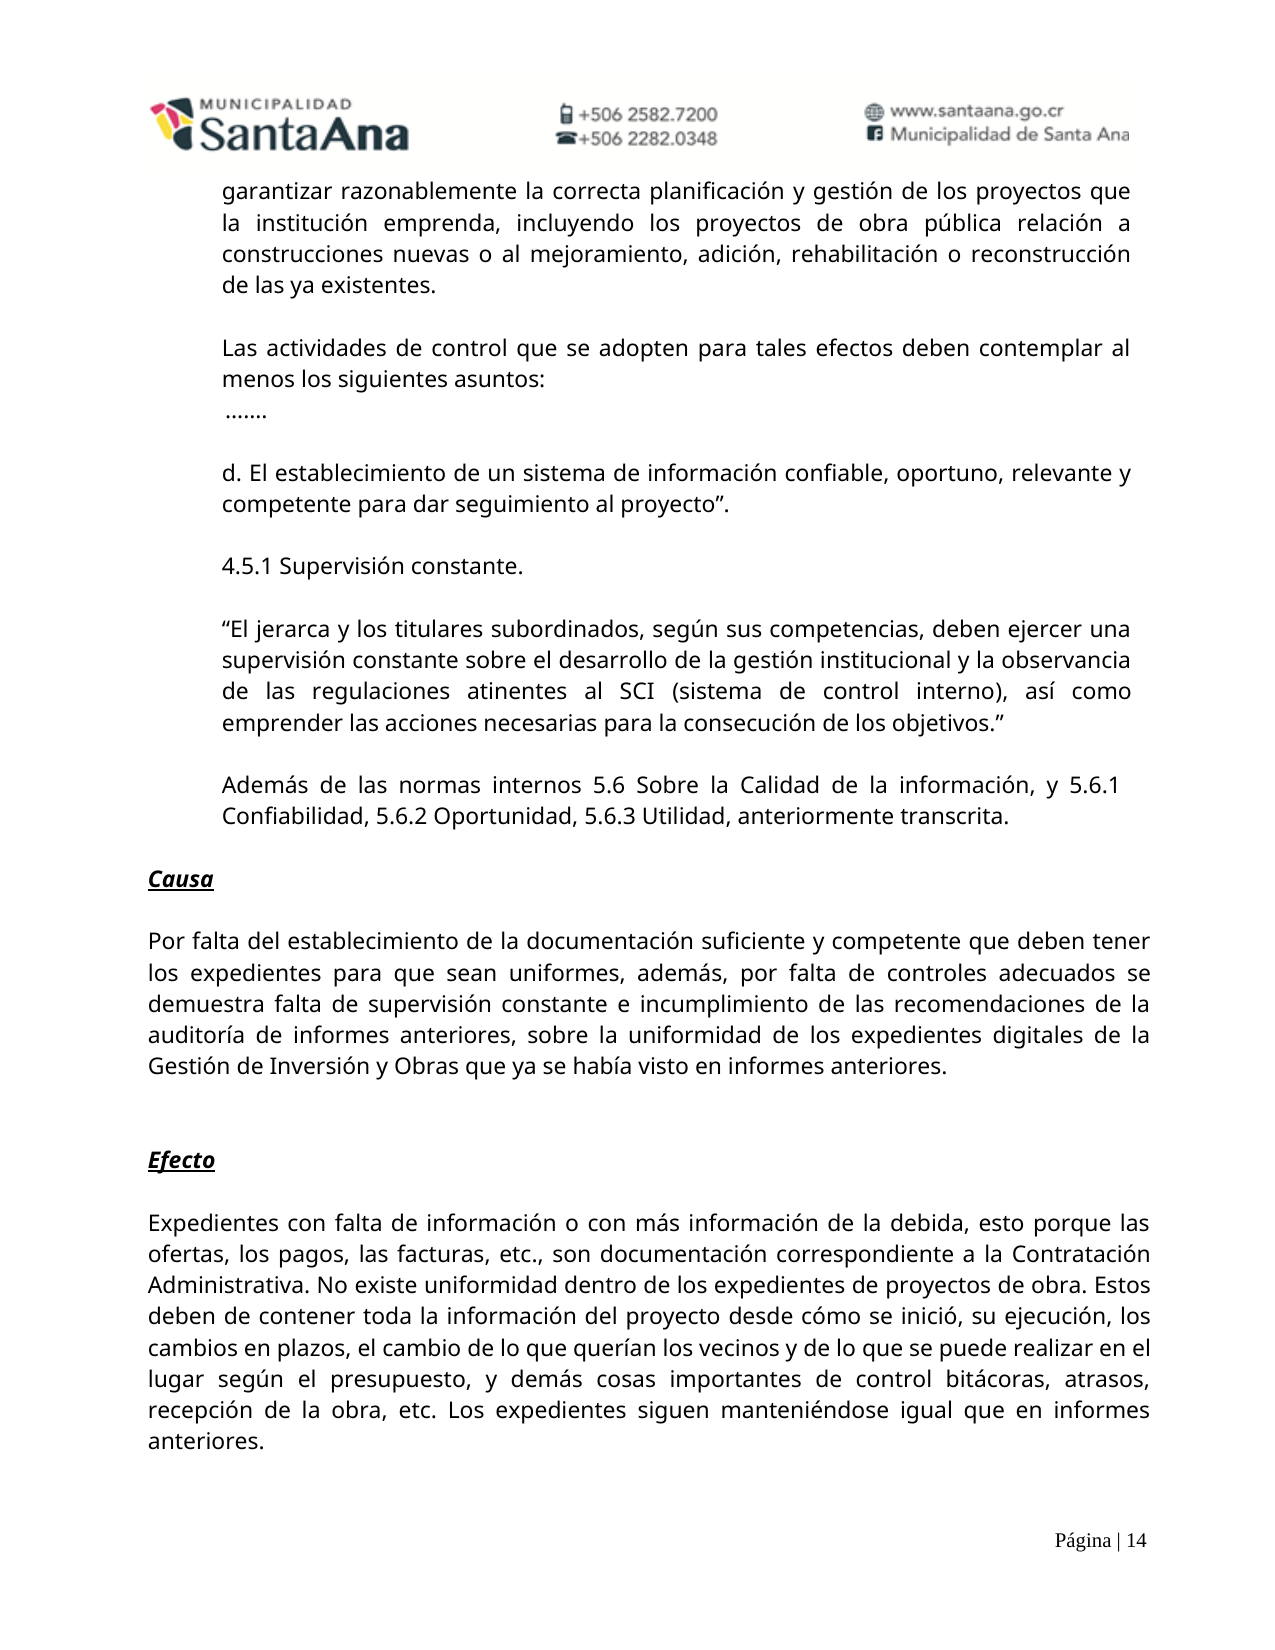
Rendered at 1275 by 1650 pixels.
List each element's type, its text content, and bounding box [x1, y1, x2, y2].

text Por falta del establecimiento de la documentación suficiente y competente que deben tener los expedientes para que sean uniformes, además, por falta de controles adecuados se demuestra falta de supervisión constante e incumplimiento de las recomendaciones de la auditoría de informes anteriores, sobre la uniformidad de los expedientes digitales de la Gestión de Inversión y Obras que ya se había visto en informes anteriores. [148, 925, 1152, 1082]
text ……. [148, 394, 1152, 425]
text garantizar razonablemente la correcta planificación y gestión de los proyectos que la institución emprenda, incluyendo los proyectos de obra pública relación a construcciones nuevas o al mejoramiento, adición, rehabilitación o reconstrucción de las ya existentes. [222, 175, 1132, 300]
text d. El establecimiento de un sistema de información confiable, oportuno, relevante y competente para dar seguimiento al proyecto”. [222, 457, 1132, 519]
text “El jerarca y los titulares subordinados, según sus competencias, deben ejercer una supervisión constante sobre el desarrollo de la gestión institucional y la observancia de las regulaciones atinentes al SCI (sistema de control interno), así como emprender las acciones necesarias para la consecución de los objetivos.” [222, 613, 1132, 738]
text Causa [148, 863, 1152, 894]
text Además de las normas internos 5.6 Sobre la Calidad de la información, y 5.6.1 Confiabilidad, 5.6.2 Oportunidad, 5.6.3 Utilidad, anteriormente transcrita. [222, 769, 1122, 832]
text Expedientes con falta de información o con más información de la debida, esto porque las ofertas, los pagos, las facturas, etc., son documentación correspondiente a la Contratación Administrativa. No existe uniformidad dentro de los expedientes de proyectos de obra. Estos deben de contener toda la información del proyecto desde cómo se inició, su ejecución, los cambios en plazos, el cambio de lo que querían los vecinos y de lo que se puede realizar en el lugar según el presupuesto, y demás cosas importantes de control bitácoras, atrasos, recepción de la obra, etc. Los expedientes siguen manteniéndose igual que en informes anteriores. [148, 1207, 1152, 1457]
text 4.5.1 Supervisión constante. [222, 550, 1152, 582]
text Efecto [148, 1144, 1152, 1175]
text Las actividades de control que se adopten para tales efectos deben contemplar al menos los siguientes asuntos: [222, 332, 1132, 394]
